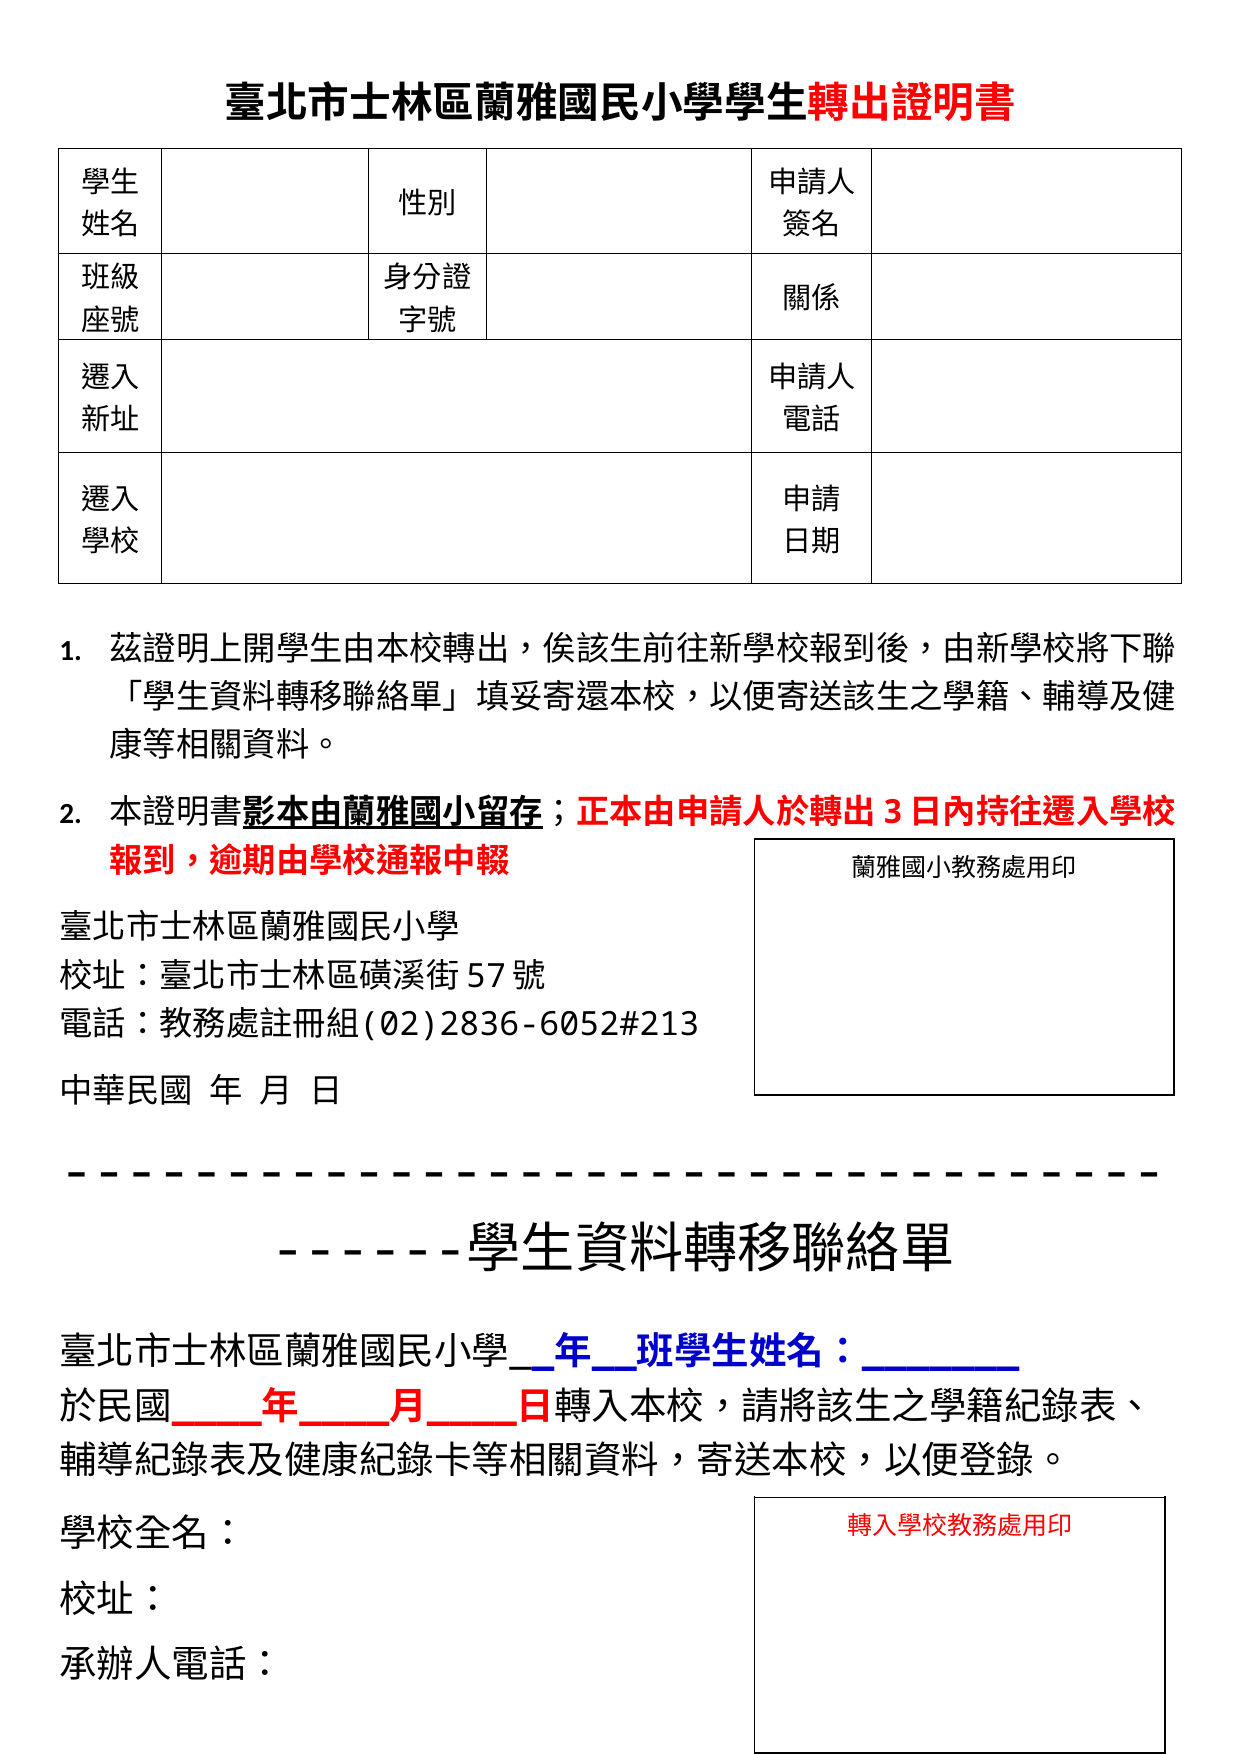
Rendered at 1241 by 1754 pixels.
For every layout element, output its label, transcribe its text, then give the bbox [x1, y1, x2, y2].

table_header [872, 149, 1181, 253]
text 校址： [59, 1568, 754, 1623]
table_cell [162, 453, 751, 583]
list 茲證明上開學生由本校轉出，俟該生前往新學校報到後，由新學校將下聯「學生資料轉移聯絡單」填妥寄還本校，以便寄送該生之學籍、輔導及健康等相關資料。 [59, 621, 1181, 766]
table_cell 申請人電話 [752, 340, 871, 452]
text 電話：教務處註冊組(02)2836-6052#213 [59, 997, 754, 1045]
table_header [162, 149, 368, 253]
text 臺北市士林區蘭雅國民小學 [59, 900, 754, 948]
table_cell [872, 340, 1181, 452]
list 本證明書影本由蘭雅國小留存；正本由申請人於轉出3日內持往遷入學校報到，逾期由學校通報中輟 [59, 785, 1181, 882]
table_cell [162, 254, 368, 338]
text 臺北市士林區蘭雅國民小學__年__班學生姓名：_______ 於民國____年____月____日轉入本校，請將該生之學籍紀錄表、輔導紀錄表及健康紀錄卡等相關資料，寄送本校，以便登錄。 [59, 1321, 1166, 1484]
text 臺北市士林區蘭雅國民小學學生轉出證明書 [59, 69, 1181, 129]
table_header 學生姓名 [59, 149, 161, 253]
table_header 性別 [369, 149, 486, 253]
table_cell 申請 日期 [752, 453, 871, 583]
text 校址：臺北市士林區磺溪街57號 [59, 948, 754, 997]
list 蘭雅國小教務處用印 [770, 847, 1158, 883]
table_cell 關係 [752, 254, 871, 338]
text 轉入學校教務處用印 [770, 1506, 1149, 1542]
list 本證明書影本由蘭雅國小留存；正本由申請人於轉出3日內持往遷入學校報到，逾期由學校通報中輟 [755, 840, 1173, 1094]
table_cell [487, 254, 751, 338]
table_header 申請人 簽名 [752, 149, 871, 253]
table_cell 遷入 學校 [59, 453, 161, 583]
text ----------------------------------------學生資料轉移聯絡單 [59, 1131, 1166, 1283]
text [1175, 900, 1181, 948]
table_header [487, 149, 751, 253]
text [755, 1498, 1164, 1752]
text 承辦人電話： [59, 1634, 754, 1688]
text 中華民國 年 月 日 [59, 1064, 1166, 1112]
table_cell 班級座號 [59, 254, 161, 338]
table_cell 身分證 字號 [369, 254, 486, 338]
table_cell [162, 340, 751, 452]
text 學校全名： [59, 1503, 754, 1557]
table_cell [872, 453, 1181, 583]
table_cell [872, 254, 1181, 338]
table_cell 遷入新址 [59, 340, 161, 452]
